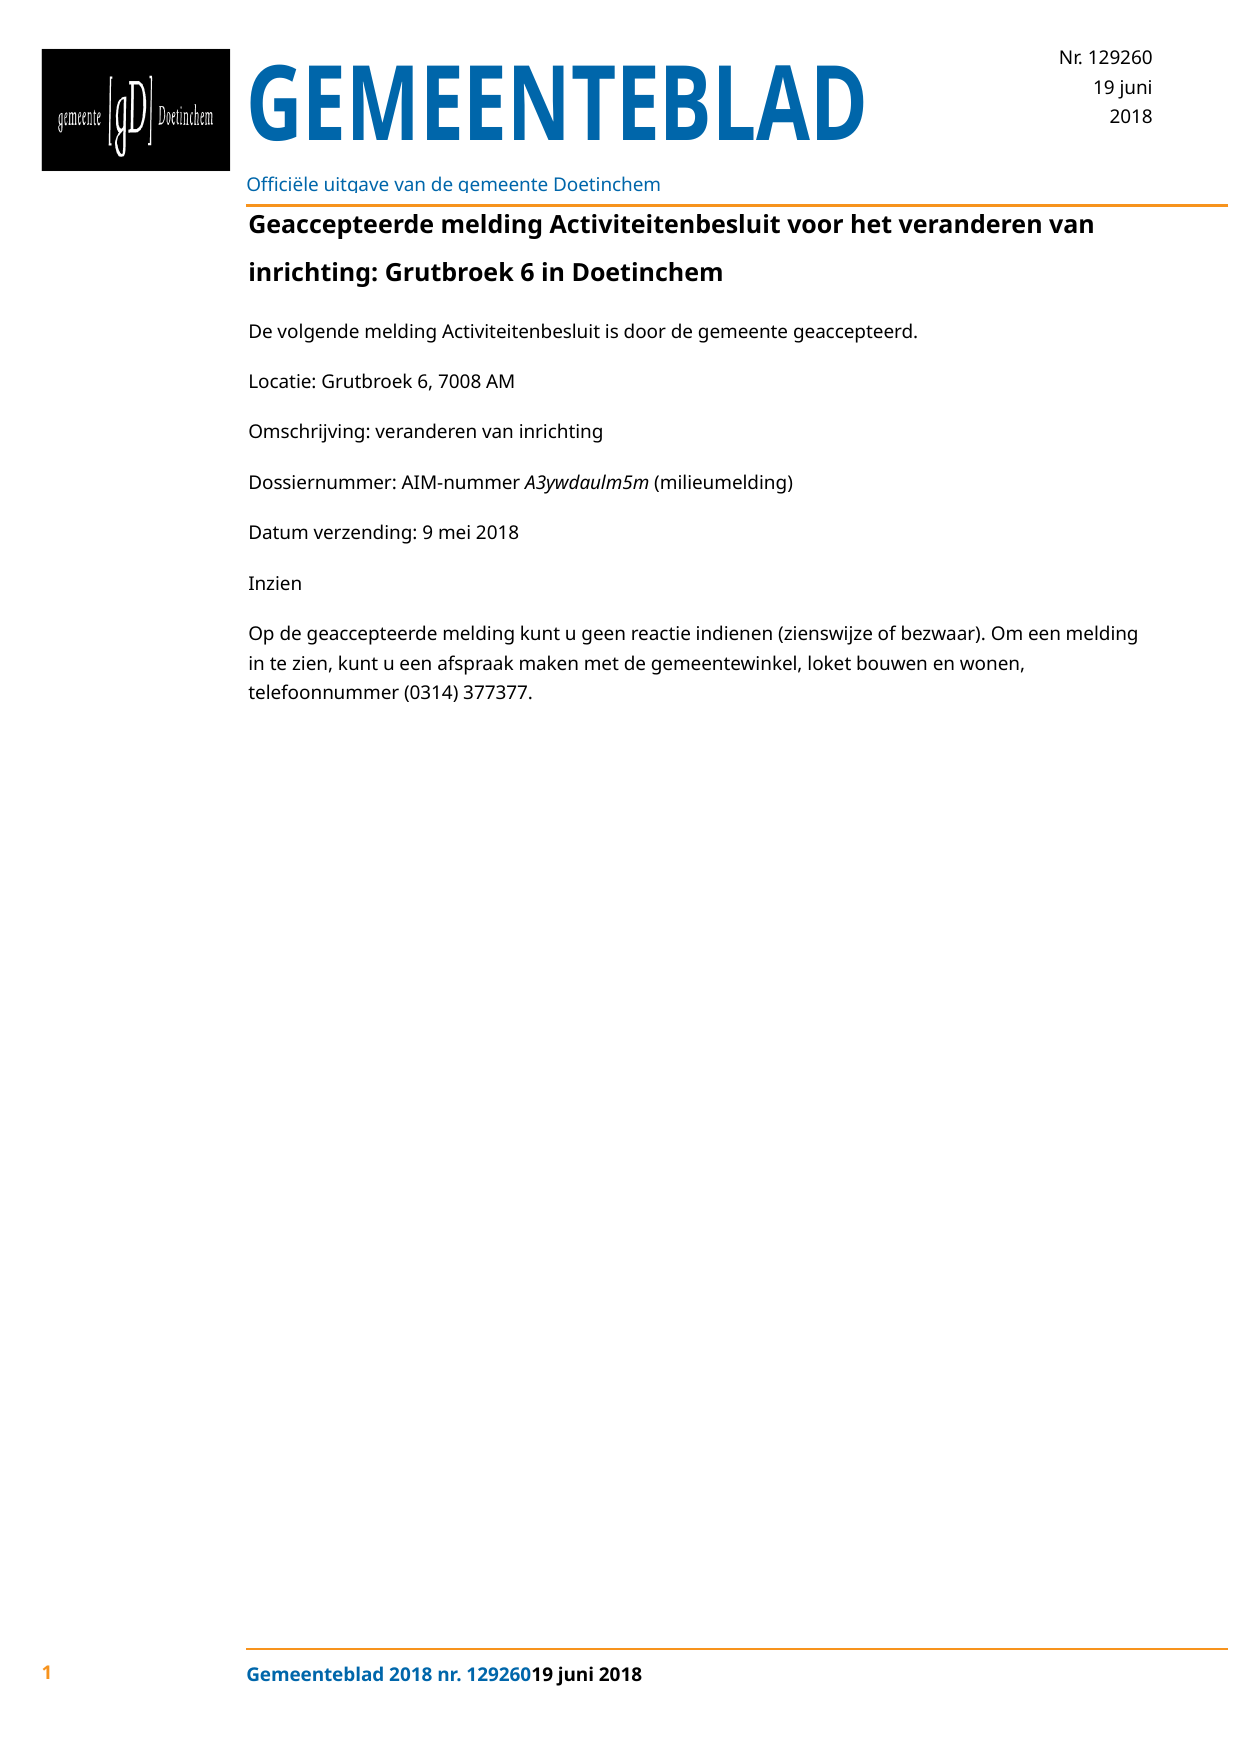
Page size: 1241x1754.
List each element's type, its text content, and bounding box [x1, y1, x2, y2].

text De volgende melding Activiteitenbesluit is door de gemeente geaccepteerd. [248, 318, 1152, 344]
text Omschrijving: veranderen van inrichting [248, 419, 1152, 444]
text Geaccepteerde melding Activiteitenbesluit voor het veranderen van inrichting: Grutbroek 6 in Doetinchem [248, 207, 1152, 288]
text Dossiernummer: AIM-nummer A3ywdaulm5m (milieumelding) [248, 469, 1152, 495]
text Op de geaccepteerde melding kunt u geen reactie indienen (zienswijze of bezwaar). Om een melding in te zien, kunt u een afspraak maken met de gemeentewinkel, loket bouwen en wonen, telefoonnummer (0314) 377377. [248, 620, 1152, 705]
text Inzien [248, 570, 1152, 596]
picture [41, 47, 231, 172]
text Datum verzending: 9 mei 2018 [248, 519, 1152, 545]
text Locatie: Grutbroek 6, 7008 AM [248, 368, 1152, 394]
